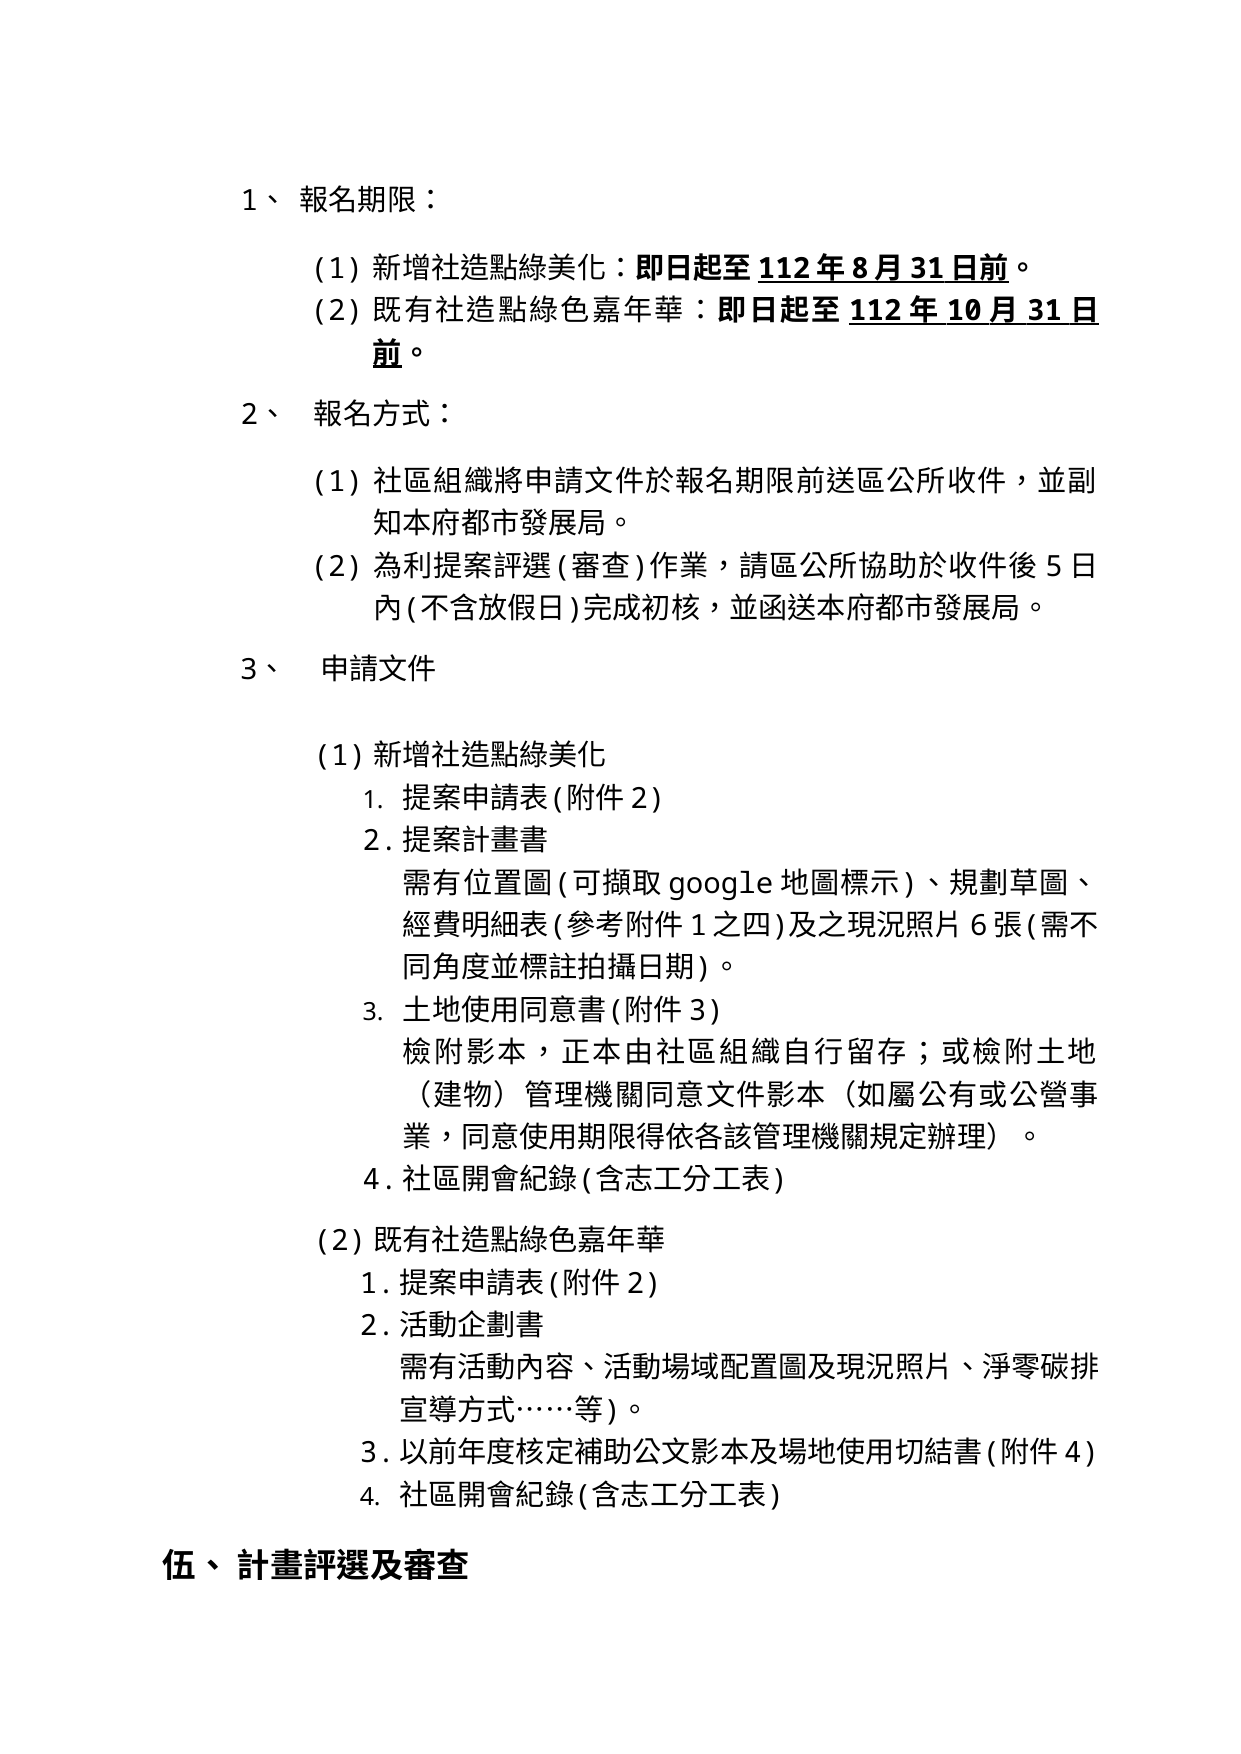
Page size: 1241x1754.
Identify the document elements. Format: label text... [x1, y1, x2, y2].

table_cell 申請資格 本市轄區立案且財務及組織運作管理正常之社區發展協會及社團（以下簡稱社區組織），其中社團部分應於組織章程中提列推動社區營造任務之相關內容。 補助類型 新增社造點綠美化 辦理閒置空地整理、綠美化及其他具固碳、減碳效益之作為。 單一申請提案以不超過20萬元為原則，如申請地點面積過大，得分期分區辦理。 既有社造點綠色嘉年華 利用維護良好的既有社造點，辦理以下事項： 新植喬木3~5株(由社區選樹後向本局指定的園藝行或苗圃預訂，園藝行提供喬木並用美植袋撫育2~3個月，再由社區自行至園藝行提領)。 舉辦社區特色活動(如生態導覽、文化導覽、農創市集、草地音樂會、天空電影院、球類活動、環境教育……等)，並結合淨零碳排宣導(發送宣導品、志工現場解說及其他創意作法等)。 每件補助上限3萬元為原則，1社區1件為原則。 申請流程 報名期限： 新增社造點綠美化：即日起至112年8月31日前。 既有社造點綠色嘉年華：即日起至112年10月31日前。 報名方式： 社區組織將申請文件於報名期限前送區公所收件，並副知本府都市發展局。 為利提案評選(審查)作業，請區公所協助於收件後5日內(不含放假日)完成初核，並函送本府都市發展局。 申請文件 新增社造點綠美化 提案申請表(附件2) 提案計畫書 需有位置圖(可擷取google地圖標示)、規劃草圖、經費明細表(參考附件1之四)及之現況照片6張(需不同角度並標註拍攝日期)。 土地使用同意書(附件3) 檢附影本，正本由社區組織自行留存；或檢附土地（建物）管理機關同意文件影本（如屬公有或公營事業，同意使用期限得依各該管理機關規定辦理）。 社區開會紀錄(含志工分工表) 既有社造點綠色嘉年華 提案申請表(附件2) 活動企劃書 需有活動內容、活動場域配置圖及現況照片、淨零碳排宣導方式……等)。 以前年度核定補助公文影本及場地使用切結書(附件4) 社區開會紀錄(含志工分工表) 計畫評選及審查 新增社造點綠美化 由本府都市發展局彙整提案並邀請學者專家3~5人、都發局代表1人、本府其他局處1~2人組成評選小組，就各提案計畫書及適地性進行現地初評。 由前開評選小組就提案計畫評選出本年度補助案件及評定補助額度，社區組織會後依委員意見修正提案計畫書。 優先錄案原則： 座落聚落中心髒亂點優先。 1區1年1案優先。 僱工佔總費用比例少者優先。 不錄案原則： 無土地使用同意書 社區會務運作不正常 無同意辦理提案計畫之社區開會紀錄 砍伐或遷移原生樹林或重要生態保育植物。 評分標準：總分100分 植栽選擇(20分) 植栽動線配置(20分) 創意特色(20分) 固碳綠化效益(20分) 維管營運(20分) 既有社造點綠色嘉年華 活動企劃書原則由本府都市發展局書面審查，必要時得召開會議審查。 伍、計畫核定與執行 [151, 158, 1110, 1587]
